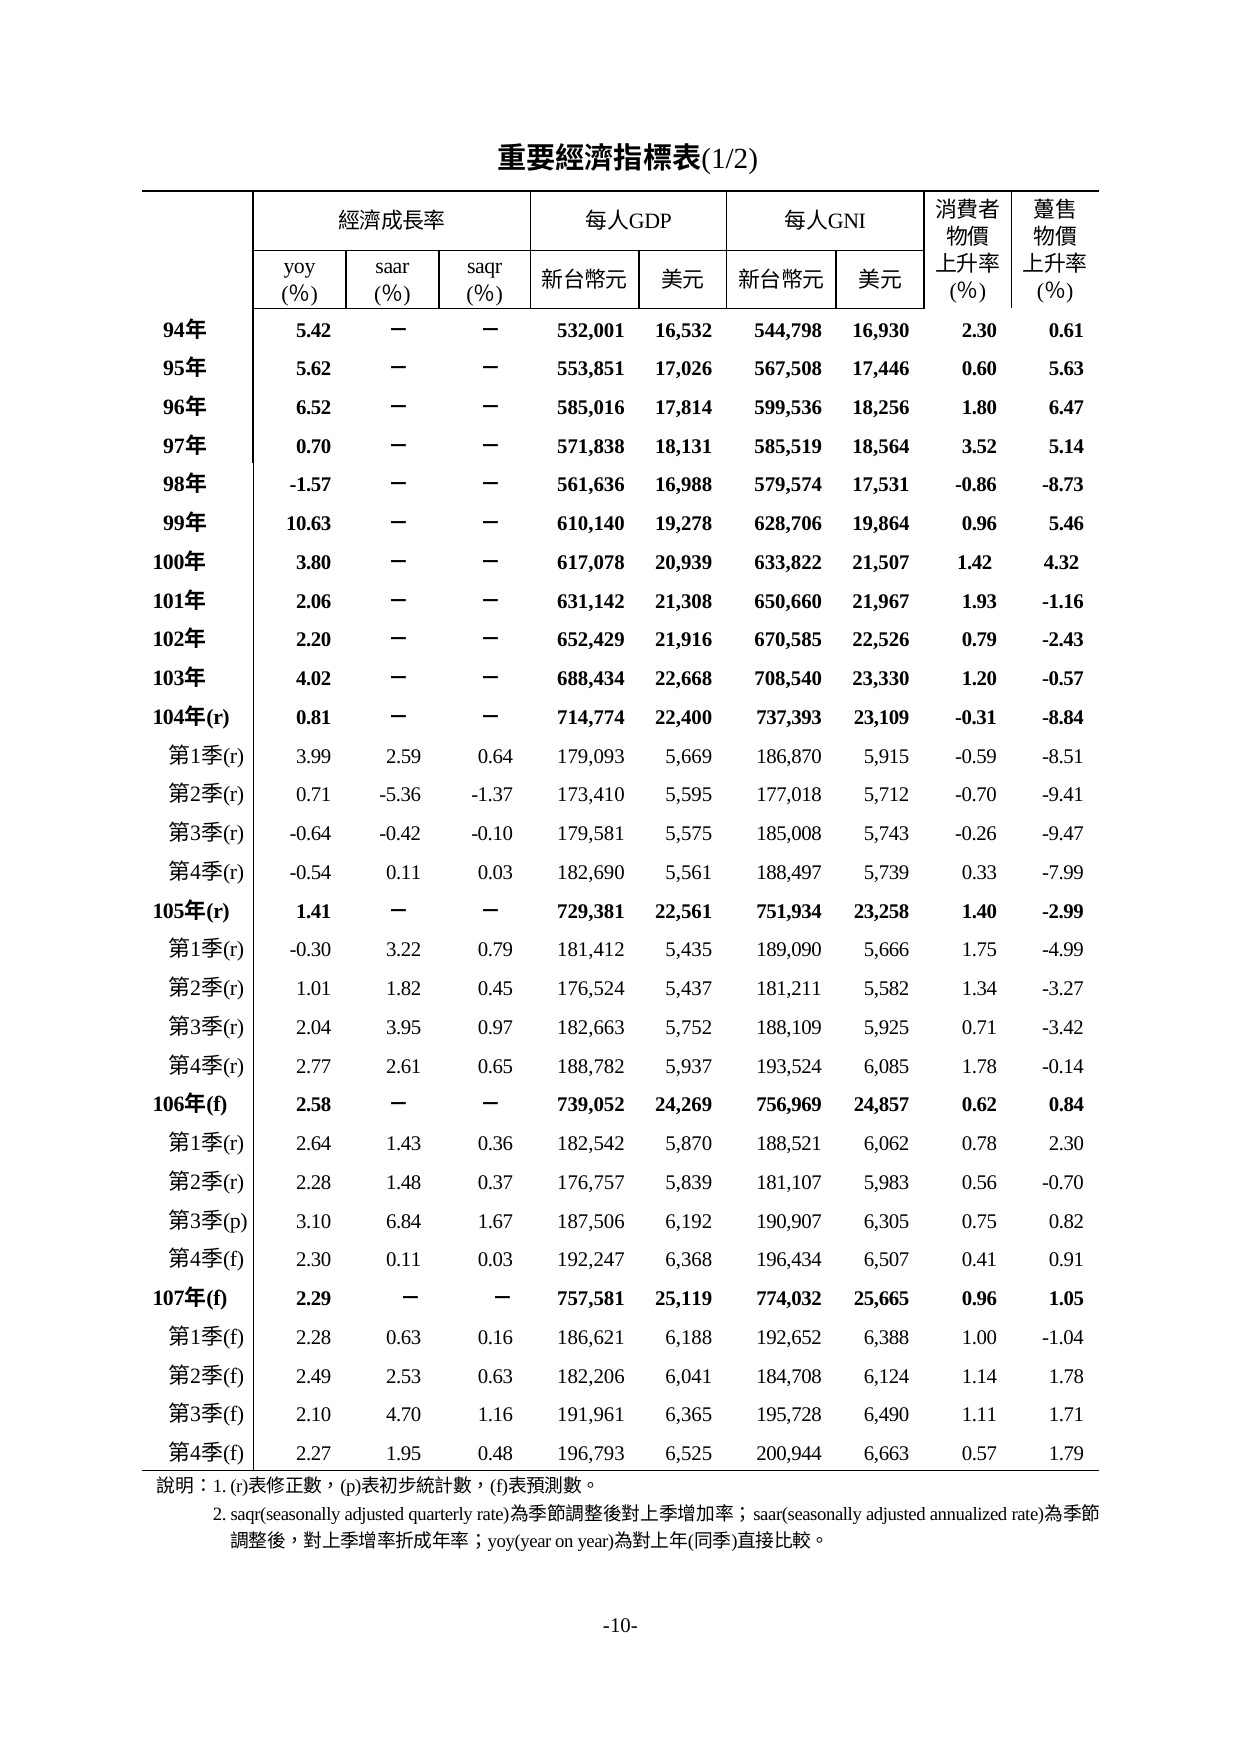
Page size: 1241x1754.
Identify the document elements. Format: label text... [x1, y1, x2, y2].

table_cell -0.64 [254, 811, 346, 850]
table_cell 96年 [142, 385, 252, 424]
table_cell saar (％) [347, 251, 438, 307]
table_cell 18,564 [836, 424, 924, 462]
table_cell -9.41 [1012, 773, 1098, 811]
table_cell 5,739 [836, 850, 924, 889]
table_cell 5.14 [1012, 424, 1098, 462]
table_cell 631,142 [531, 579, 639, 617]
table_cell 737,393 [727, 695, 836, 734]
table_cell － [439, 695, 531, 734]
table_cell 1.20 [924, 656, 1012, 695]
table_cell 0.33 [924, 850, 1012, 889]
table_cell 第3季(f) [142, 1393, 253, 1431]
table_cell 23,258 [836, 889, 924, 927]
table_cell 5.63 [1012, 346, 1098, 385]
table_cell 688,434 [531, 656, 639, 695]
table_cell 0.03 [439, 850, 531, 889]
table_cell 599,536 [727, 385, 836, 424]
table_cell -0.70 [1012, 1160, 1098, 1199]
table_cell 22,526 [836, 618, 924, 656]
table_cell 98年 [142, 463, 253, 501]
table_cell 179,581 [531, 811, 639, 850]
table_cell 200,944 [727, 1431, 836, 1470]
table_cell 1.42 [924, 540, 1012, 579]
table_cell 182,206 [531, 1354, 639, 1392]
table_cell 2.20 [254, 618, 346, 656]
table_cell 2.28 [254, 1315, 346, 1354]
table_cell -9.47 [1012, 811, 1098, 850]
table_cell 6,085 [836, 1044, 924, 1082]
table_cell 2.59 [346, 734, 439, 772]
table_cell 585,519 [727, 424, 836, 462]
table_cell yoy (％) [254, 251, 345, 307]
table_cell － [439, 424, 531, 462]
table_cell -0.42 [346, 811, 439, 850]
table_cell 第4季(r) [142, 1044, 253, 1082]
table_cell 21,308 [639, 579, 727, 617]
table_cell 19,864 [836, 501, 924, 540]
table_cell － [346, 385, 439, 424]
table_cell 0.91 [1012, 1238, 1098, 1276]
table_cell 16,988 [639, 463, 727, 501]
table_cell saqr (％) [440, 251, 530, 307]
table_cell 第3季(p) [142, 1199, 253, 1237]
table_cell － [346, 309, 439, 346]
table_cell 1.71 [1012, 1393, 1098, 1431]
table_cell － [346, 540, 439, 579]
table_cell 103年 [142, 656, 253, 695]
table_cell － [439, 889, 531, 927]
table_cell 6,525 [639, 1431, 727, 1470]
table_cell 4.32 [1012, 540, 1098, 579]
table_cell 2.77 [254, 1044, 346, 1082]
table_cell 第2季(r) [142, 1160, 253, 1199]
table_cell － [439, 1276, 531, 1315]
table_cell 107年(f) [142, 1276, 253, 1315]
table_cell 0.64 [439, 734, 531, 772]
table_cell 0.78 [924, 1121, 1012, 1160]
table_cell 101年 [142, 579, 253, 617]
table_cell 第1季(r) [142, 928, 253, 966]
table_cell 6,192 [639, 1199, 727, 1237]
table_cell 第1季(r) [142, 1121, 253, 1160]
table_cell 0.71 [254, 773, 346, 811]
table_cell -0.59 [924, 734, 1012, 772]
table_cell -2.43 [1012, 618, 1098, 656]
table_cell 17,814 [639, 385, 727, 424]
table_cell 544,798 [727, 309, 836, 346]
table_cell 176,524 [531, 966, 639, 1005]
table_cell 5,870 [639, 1121, 727, 1160]
table_cell 181,211 [727, 966, 836, 1005]
table_cell 1.79 [1012, 1431, 1098, 1470]
table_cell 2.28 [254, 1160, 346, 1199]
table_cell 第2季(r) [142, 773, 253, 811]
table_cell 6,490 [836, 1393, 924, 1431]
table_cell － [346, 656, 439, 695]
table_cell 6.84 [346, 1199, 439, 1237]
table_cell 1.16 [439, 1393, 531, 1431]
table_cell 0.82 [1012, 1199, 1098, 1237]
table_cell 187,506 [531, 1199, 639, 1237]
table_cell 1.34 [924, 966, 1012, 1005]
table_cell 18,256 [836, 385, 924, 424]
table_cell － [346, 346, 439, 385]
table_cell 6,663 [836, 1431, 924, 1470]
table_cell 第3季(r) [142, 811, 253, 850]
table_cell 1.11 [924, 1393, 1012, 1431]
table_cell 21,507 [836, 540, 924, 579]
table_cell 5,595 [639, 773, 727, 811]
table_cell 192,247 [531, 1238, 639, 1276]
table_cell － [439, 385, 531, 424]
table_cell 729,381 [531, 889, 639, 927]
table_cell 179,093 [531, 734, 639, 772]
table_cell -8.51 [1012, 734, 1098, 772]
table_cell 0.45 [439, 966, 531, 1005]
table_cell 23,109 [836, 695, 924, 734]
table_cell 3.95 [346, 1005, 439, 1044]
table_cell -0.10 [439, 811, 531, 850]
table_cell 6,365 [639, 1393, 727, 1431]
table_cell 美元 [837, 251, 923, 307]
text 重要經濟指標表(1/2) [156, 130, 1098, 178]
table_cell － [439, 1083, 531, 1121]
table_cell 181,412 [531, 928, 639, 966]
table_cell － [346, 424, 439, 462]
table_cell 182,663 [531, 1005, 639, 1044]
table_cell 21,967 [836, 579, 924, 617]
table_cell 184,708 [727, 1354, 836, 1392]
table_cell 5,669 [639, 734, 727, 772]
table_cell 0.63 [439, 1354, 531, 1392]
table_cell 5,561 [639, 850, 727, 889]
table_cell -0.57 [1012, 656, 1098, 695]
table_cell 0.81 [254, 695, 346, 734]
table_cell 0.36 [439, 1121, 531, 1160]
table_cell -0.86 [924, 463, 1012, 501]
table_header 每人GDP [531, 192, 726, 250]
table_cell 第1季(f) [142, 1315, 253, 1354]
table_cell 2.61 [346, 1044, 439, 1082]
table_cell 6.52 [254, 385, 346, 424]
table_cell 579,574 [727, 463, 836, 501]
table_cell 2.64 [254, 1121, 346, 1160]
table_cell 188,109 [727, 1005, 836, 1044]
table_cell 第2季(r) [142, 966, 253, 1005]
table_cell 2.49 [254, 1354, 346, 1392]
table_cell 650,660 [727, 579, 836, 617]
table_cell 5.46 [1012, 501, 1098, 540]
table_cell 0.48 [439, 1431, 531, 1470]
table_cell 0.84 [1012, 1083, 1098, 1121]
table_cell -0.54 [254, 850, 346, 889]
table_cell 6.47 [1012, 385, 1098, 424]
table_cell 0.41 [924, 1238, 1012, 1276]
table_cell 5,435 [639, 928, 727, 966]
table_cell 1.80 [924, 385, 1012, 424]
table_cell 2.10 [254, 1393, 346, 1431]
table_cell -8.84 [1012, 695, 1098, 734]
table_cell 6,368 [639, 1238, 727, 1276]
table_cell 21,916 [639, 618, 727, 656]
table_cell 102年 [142, 618, 253, 656]
table_cell 176,757 [531, 1160, 639, 1199]
table_cell -0.70 [924, 773, 1012, 811]
table_cell 0.70 [254, 424, 346, 462]
table_cell － [346, 889, 439, 927]
table_cell -0.30 [254, 928, 346, 966]
table_header 躉售 物價 上升率 (％) [1012, 192, 1098, 307]
table_cell 17,531 [836, 463, 924, 501]
table_cell 第4季(r) [142, 850, 253, 889]
table_header [142, 192, 252, 307]
table_cell 1.82 [346, 966, 439, 1005]
table_cell 95年 [142, 346, 252, 385]
table_cell 0.11 [346, 1238, 439, 1276]
table_cell 24,269 [639, 1083, 727, 1121]
table_cell 第4季(f) [142, 1431, 253, 1470]
table_cell -4.99 [1012, 928, 1098, 966]
table_cell 1.40 [924, 889, 1012, 927]
table_cell 585,016 [531, 385, 639, 424]
table_cell 567,508 [727, 346, 836, 385]
table_cell － [439, 540, 531, 579]
table_cell 633,822 [727, 540, 836, 579]
table_cell 5,666 [836, 928, 924, 966]
table_cell － [346, 579, 439, 617]
table_cell 104年(r) [142, 695, 253, 734]
table_cell 0.75 [924, 1199, 1012, 1237]
table_cell 188,782 [531, 1044, 639, 1082]
table_cell -8.73 [1012, 463, 1098, 501]
table_cell 190,907 [727, 1199, 836, 1237]
table_cell -1.16 [1012, 579, 1098, 617]
table_cell 196,434 [727, 1238, 836, 1276]
table_cell 第2季(f) [142, 1354, 253, 1392]
table_cell 177,018 [727, 773, 836, 811]
table_cell 756,969 [727, 1083, 836, 1121]
table_cell 17,446 [836, 346, 924, 385]
table_cell 1.05 [1012, 1276, 1098, 1315]
table_cell － [439, 656, 531, 695]
table_cell 5,582 [836, 966, 924, 1005]
table_cell 6,507 [836, 1238, 924, 1276]
table_cell 5.62 [254, 346, 346, 385]
table_cell 181,107 [727, 1160, 836, 1199]
table_header 消費者 物價 上升率 (％) [925, 192, 1011, 307]
table_cell 0.11 [346, 850, 439, 889]
table_cell 751,934 [727, 889, 836, 927]
table_cell 1.43 [346, 1121, 439, 1160]
table_cell 0.65 [439, 1044, 531, 1082]
table_cell 1.41 [254, 889, 346, 927]
table_cell 0.57 [924, 1431, 1012, 1470]
table_cell 5,743 [836, 811, 924, 850]
table_cell 196,793 [531, 1431, 639, 1470]
table_cell 0.37 [439, 1160, 531, 1199]
table_cell 94年 [142, 308, 252, 346]
table_cell 0.56 [924, 1160, 1012, 1199]
table_header 經濟成長率 [254, 192, 530, 250]
table_cell 0.03 [439, 1238, 531, 1276]
table_cell 188,521 [727, 1121, 836, 1160]
table_cell 5,712 [836, 773, 924, 811]
table_cell 19,278 [639, 501, 727, 540]
table_cell 25,665 [836, 1276, 924, 1315]
table_cell 2.53 [346, 1354, 439, 1392]
table_cell -7.99 [1012, 850, 1098, 889]
table_cell 新台幣元 [727, 251, 835, 307]
table_cell 22,561 [639, 889, 727, 927]
table_cell 0.96 [924, 501, 1012, 540]
table_cell 5,437 [639, 966, 727, 1005]
table_cell － [439, 618, 531, 656]
table_cell 617,078 [531, 540, 639, 579]
table_cell 1.95 [346, 1431, 439, 1470]
table_cell 186,621 [531, 1315, 639, 1354]
table_cell － [439, 463, 531, 501]
table_cell 106年(f) [142, 1083, 253, 1121]
table_cell 2.06 [254, 579, 346, 617]
table_cell -0.26 [924, 811, 1012, 850]
table_cell 182,542 [531, 1121, 639, 1160]
table_cell 188,497 [727, 850, 836, 889]
table_cell － [439, 346, 531, 385]
table_cell 714,774 [531, 695, 639, 734]
table_cell 1.78 [924, 1044, 1012, 1082]
table_cell 5,983 [836, 1160, 924, 1199]
table_cell － [346, 1083, 439, 1121]
table_cell 2.30 [1012, 1121, 1098, 1160]
table_cell 24,857 [836, 1083, 924, 1121]
text 2. saqr(seasonally adjusted quarterly rate)為季節調整後對上季增加率；saar(seasonally adjusted annualized rate)為季節調整後，對上季增率折成年率；yoy(year on year)為對上年(同季)直接比較。 [213, 1498, 1101, 1553]
table_cell 186,870 [727, 734, 836, 772]
table_cell 1.00 [924, 1315, 1012, 1354]
table_cell 0.79 [924, 618, 1012, 656]
table_cell -0.14 [1012, 1044, 1098, 1082]
table_cell 5.42 [254, 309, 346, 346]
table_cell 18,131 [639, 424, 727, 462]
table_cell 757,581 [531, 1276, 639, 1315]
table_cell -1.57 [254, 463, 346, 501]
table_cell 193,524 [727, 1044, 836, 1082]
table_cell 22,668 [639, 656, 727, 695]
table_cell -0.31 [924, 695, 1012, 734]
table_cell 0.63 [346, 1315, 439, 1354]
table_cell 2.04 [254, 1005, 346, 1044]
table_cell 628,706 [727, 501, 836, 540]
table_cell -3.42 [1012, 1005, 1098, 1044]
table_cell 0.62 [924, 1083, 1012, 1121]
table_cell 774,032 [727, 1276, 836, 1315]
table_cell 192,652 [727, 1315, 836, 1354]
table_cell 5,752 [639, 1005, 727, 1044]
table_cell 16,532 [639, 309, 727, 346]
table_cell 5,925 [836, 1005, 924, 1044]
table_cell 6,041 [639, 1354, 727, 1392]
table_cell 1.67 [439, 1199, 531, 1237]
table_cell 6,188 [639, 1315, 727, 1354]
table_cell 新台幣元 [531, 251, 638, 307]
table_cell － [439, 501, 531, 540]
table_cell 5,839 [639, 1160, 727, 1199]
table_cell 0.71 [924, 1005, 1012, 1044]
table_cell 708,540 [727, 656, 836, 695]
table_cell 2.30 [924, 308, 1012, 346]
table_cell 0.96 [924, 1276, 1012, 1315]
table_cell 6,124 [836, 1354, 924, 1392]
table_cell 3.10 [254, 1199, 346, 1237]
table_cell － [346, 1276, 439, 1315]
table_cell － [439, 309, 531, 346]
table_cell -1.04 [1012, 1315, 1098, 1354]
table_cell 1.01 [254, 966, 346, 1005]
table_cell -1.37 [439, 773, 531, 811]
table_cell 2.58 [254, 1083, 346, 1121]
table_cell 2.27 [254, 1431, 346, 1470]
table_cell － [346, 463, 439, 501]
table_cell 5,915 [836, 734, 924, 772]
table_cell 670,585 [727, 618, 836, 656]
table_cell 5,937 [639, 1044, 727, 1082]
table_cell 0.61 [1012, 308, 1098, 346]
table_cell 10.63 [254, 501, 346, 540]
table_cell 1.78 [1012, 1354, 1098, 1392]
table_cell 2.29 [254, 1276, 346, 1315]
table_cell 97年 [142, 424, 252, 462]
text 說明：1. (r)表修正數，(p)表初步統計數，(f)表預測數。 [156, 1471, 1098, 1498]
table_cell 1.48 [346, 1160, 439, 1199]
table_cell 1.75 [924, 928, 1012, 966]
table_cell 1.93 [924, 579, 1012, 617]
table_cell 532,001 [531, 309, 639, 346]
table_cell 3.22 [346, 928, 439, 966]
table_cell 105年(r) [142, 889, 253, 927]
table_cell 610,140 [531, 501, 639, 540]
table_cell － [346, 695, 439, 734]
table_cell -3.27 [1012, 966, 1098, 1005]
table_cell 4.02 [254, 656, 346, 695]
table_cell 20,939 [639, 540, 727, 579]
table_cell 第4季(f) [142, 1238, 253, 1276]
table_cell 23,330 [836, 656, 924, 695]
table_cell － [346, 501, 439, 540]
table_cell 571,838 [531, 424, 639, 462]
table_cell 99年 [142, 501, 253, 540]
table_cell 3.52 [924, 424, 1012, 462]
table_cell 185,008 [727, 811, 836, 850]
table_cell 第3季(r) [142, 1005, 253, 1044]
table_cell 195,728 [727, 1393, 836, 1431]
table_cell － [346, 618, 439, 656]
table_cell 561,636 [531, 463, 639, 501]
table_cell 0.60 [924, 346, 1012, 385]
table_cell 3.99 [254, 734, 346, 772]
table_cell 739,052 [531, 1083, 639, 1121]
table_cell 173,410 [531, 773, 639, 811]
table_cell 4.70 [346, 1393, 439, 1431]
table_header 每人GNI [727, 192, 923, 250]
table_cell 0.16 [439, 1315, 531, 1354]
table_cell 652,429 [531, 618, 639, 656]
table_cell 0.79 [439, 928, 531, 966]
table_cell 第1季(r) [142, 734, 253, 772]
table_cell 17,026 [639, 346, 727, 385]
table_cell 553,851 [531, 346, 639, 385]
table_cell 0.97 [439, 1005, 531, 1044]
table_cell 191,961 [531, 1393, 639, 1431]
table_cell － [439, 579, 531, 617]
table_cell 22,400 [639, 695, 727, 734]
table_cell 182,690 [531, 850, 639, 889]
table_cell -5.36 [346, 773, 439, 811]
table_cell 16,930 [836, 309, 924, 346]
table_cell 美元 [640, 251, 726, 307]
table_cell 189,090 [727, 928, 836, 966]
table_cell 6,305 [836, 1199, 924, 1237]
table_cell 3.80 [254, 540, 346, 579]
table_cell 5,575 [639, 811, 727, 850]
table_cell 2.30 [254, 1238, 346, 1276]
table_cell 1.14 [924, 1354, 1012, 1392]
table_cell 6,062 [836, 1121, 924, 1160]
table_cell 6,388 [836, 1315, 924, 1354]
table_cell -2.99 [1012, 889, 1098, 927]
table_cell 100年 [142, 540, 253, 579]
table_cell 25,119 [639, 1276, 727, 1315]
